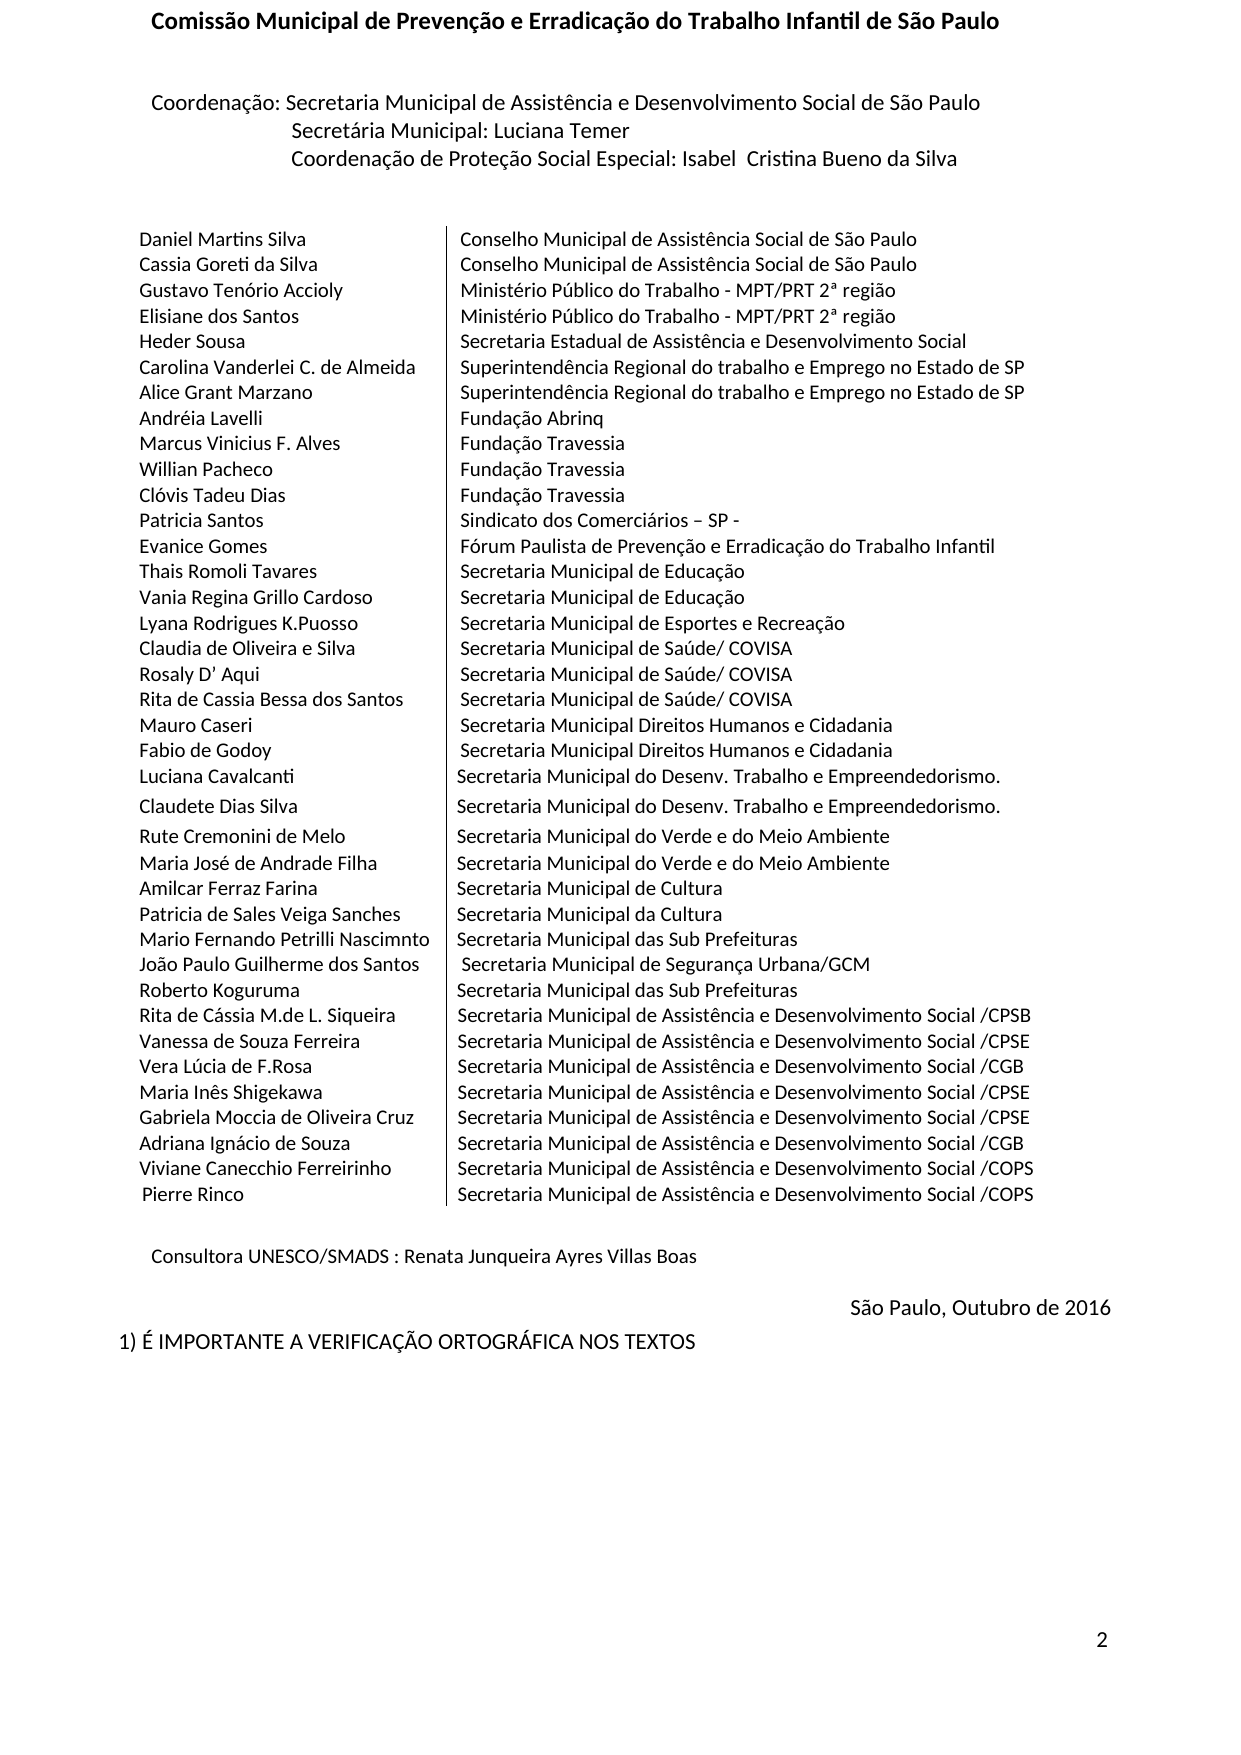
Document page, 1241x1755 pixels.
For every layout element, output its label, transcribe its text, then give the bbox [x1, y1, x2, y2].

table_cell Lyana Rodrigues K.Puosso [118, 611, 446, 637]
table_cell Vanessa de Souza Ferreira [118, 1030, 446, 1055]
text Coordenação de Proteção Social Especial: Isabel Cristina Bueno da Silva [291, 144, 1063, 172]
table_cell Thais Romoli Tavares [118, 560, 446, 586]
table_cell Secretaria Municipal de Assistência e Desenvolvimento Social /COPS [447, 1157, 1055, 1182]
table_cell Fundação Travessia [447, 458, 1055, 483]
table_cell Willian Pacheco [118, 458, 446, 483]
table_cell Superintendência Regional do trabalho e Emprego no Estado de SP [447, 355, 1055, 381]
table_cell Maria José de Andrade Filha [118, 851, 446, 877]
table_cell Alice Grant Marzano [118, 381, 446, 407]
table_cell Secretaria Municipal de Assistência e Desenvolvimento Social /COPS [447, 1182, 1055, 1206]
table_cell Secretaria Municipal do Verde e do Meio Ambiente [447, 823, 1055, 851]
table_cell Secretaria Municipal de Educação [447, 560, 1055, 586]
table_cell Secretaria Municipal de Esportes e Recreação [447, 611, 1055, 637]
table_cell Fórum Paulista de Prevenção e Erradicação do Trabalho Infantil [447, 535, 1055, 560]
table_cell Pierre Rinco [118, 1182, 446, 1206]
table_cell Mario Fernando Petrilli Nascimnto [118, 928, 446, 953]
table_cell Heder Sousa [118, 330, 446, 355]
table_cell Adriana Ignácio de Souza [118, 1131, 446, 1157]
table_cell Rute Cremonini de Melo [118, 823, 446, 851]
table_cell Secretaria Municipal de Assistência e Desenvolvimento Social /CGB [447, 1131, 1055, 1157]
table_cell Secretaria Municipal de Assistência e Desenvolvimento Social /CPSE [447, 1081, 1055, 1106]
table_cell Secretaria Municipal de Assistência e Desenvolvimento Social /CPSE [447, 1106, 1055, 1131]
table_cell Evanice Gomes [118, 535, 446, 560]
table_cell Secretaria Municipal de Saúde/ COVISA Secretaria Municipal de Saúde/ COVISA [447, 663, 1055, 714]
table_cell Viviane Canecchio Ferreirinho Pierre Rinco [118, 1157, 446, 1182]
table_cell Secretaria Municipal de Assistência e Desenvolvimento Social /CGB [447, 1055, 1055, 1081]
table_cell Secretaria Municipal Direitos Humanos e Cidadania [447, 739, 1055, 765]
table_cell Secretaria Municipal de Saúde/ COVISA [447, 637, 1055, 663]
table_cell Secretaria Estadual de Assistência e Desenvolvimento Social [447, 330, 1055, 355]
table_header Daniel Martins Silva [118, 226, 446, 253]
table_cell Gustavo Tenório Accioly [118, 279, 446, 304]
table_cell Vania Regina Grillo Cardoso [118, 586, 446, 611]
table_cell Fabio de Godoy [118, 739, 446, 765]
text Consultora UNESCO/SMADS : Renata Junqueira Ayres Villas Boas [151, 1243, 1063, 1269]
table_cell João Paulo Guilherme dos Santos [118, 953, 446, 979]
table_cell Claudia de Oliveira e Silva [118, 637, 446, 663]
table_cell Roberto Koguruma [118, 979, 446, 1004]
table_cell Maria Inês Shigekawa [118, 1081, 446, 1106]
text Coordenação: Secretaria Municipal de Assistência e Desenvolvimento Social de São Paulo Secretária Municipal: Luciana Temer [151, 88, 1056, 144]
table_cell Ministério Público do Trabalho - MPT/PRT 2ª região [447, 304, 1055, 330]
text 1) É IMPORTANTE A VERIFICAÇÃO ORTOGRÁFICA NOS TEXTOS [118, 1327, 1111, 1355]
table_cell Conselho Municipal de Assistência Social de São Paulo [447, 253, 1055, 278]
text São Paulo, Outubro de 2016 [118, 1293, 1111, 1322]
table_cell Rosaly D’ Aqui Rita de Cassia Bessa dos Santos [118, 663, 446, 714]
table_cell Fundação Abrinq Fundação Travessia [447, 407, 1055, 458]
table_cell Fundação Travessia [447, 483, 1055, 509]
table_cell Secretaria Municipal do Desenv. Trabalho e Empreendedorismo. [447, 765, 1055, 793]
table_cell Gabriela Moccia de Oliveira Cruz [118, 1106, 446, 1131]
table_cell Cassia Goreti da Silva [118, 253, 446, 278]
table_cell Patricia de Sales Veiga Sanches [118, 902, 446, 928]
table_cell Vera Lúcia de F.Rosa [118, 1055, 446, 1081]
table_cell Elisiane dos Santos [118, 304, 446, 330]
table_cell Amilcar Ferraz Farina [118, 877, 446, 902]
table_header Conselho Municipal de Assistência Social de São Paulo [447, 226, 1055, 253]
table_cell Luciana Cavalcanti [118, 765, 446, 793]
table_cell Secretaria Municipal de Assistência e Desenvolvimento Social /CPSE [447, 1030, 1055, 1055]
table_cell Secretaria Municipal das Sub Prefeituras [447, 979, 1055, 1004]
table_cell Secretaria Municipal Direitos Humanos e Cidadania [447, 714, 1055, 739]
table_cell Clóvis Tadeu Dias [118, 483, 446, 509]
table_cell Andréia Lavelli Marcus Vinicius F. Alves [118, 407, 446, 458]
table_cell Secretaria Municipal de Educação [447, 586, 1055, 611]
table_cell Sindicato dos Comerciários – SP - [447, 509, 1055, 534]
subtitle Comissão Municipal de Prevenção e Erradicação do Trabalho Infantil de São Paulo [151, 5, 1063, 36]
table_cell Superintendência Regional do trabalho e Emprego no Estado de SP [447, 381, 1055, 407]
table_cell Secretaria Municipal de Segurança Urbana/GCM [447, 953, 1055, 979]
table_cell Ministério Público do Trabalho - MPT/PRT 2ª região [447, 279, 1055, 304]
table_cell Carolina Vanderlei C. de Almeida [118, 355, 446, 381]
table_cell Secretaria Municipal do Desenv. Trabalho e Empreendedorismo. [447, 793, 1055, 823]
table_cell Rita de Cássia M.de L. Siqueira [118, 1004, 446, 1029]
table_cell Secretaria Municipal da Cultura [447, 902, 1055, 928]
table_cell Secretaria Municipal de Assistência e Desenvolvimento Social /CPSB [447, 1004, 1055, 1029]
table_cell Secretaria Municipal de Cultura [447, 877, 1055, 902]
table_cell Mauro Caseri [118, 714, 446, 739]
table_cell Patricia Santos [118, 509, 446, 534]
table_cell Secretaria Municipal do Verde e do Meio Ambiente [447, 851, 1055, 877]
table_cell Claudete Dias Silva [118, 793, 446, 823]
table_cell Secretaria Municipal das Sub Prefeituras [447, 928, 1055, 953]
